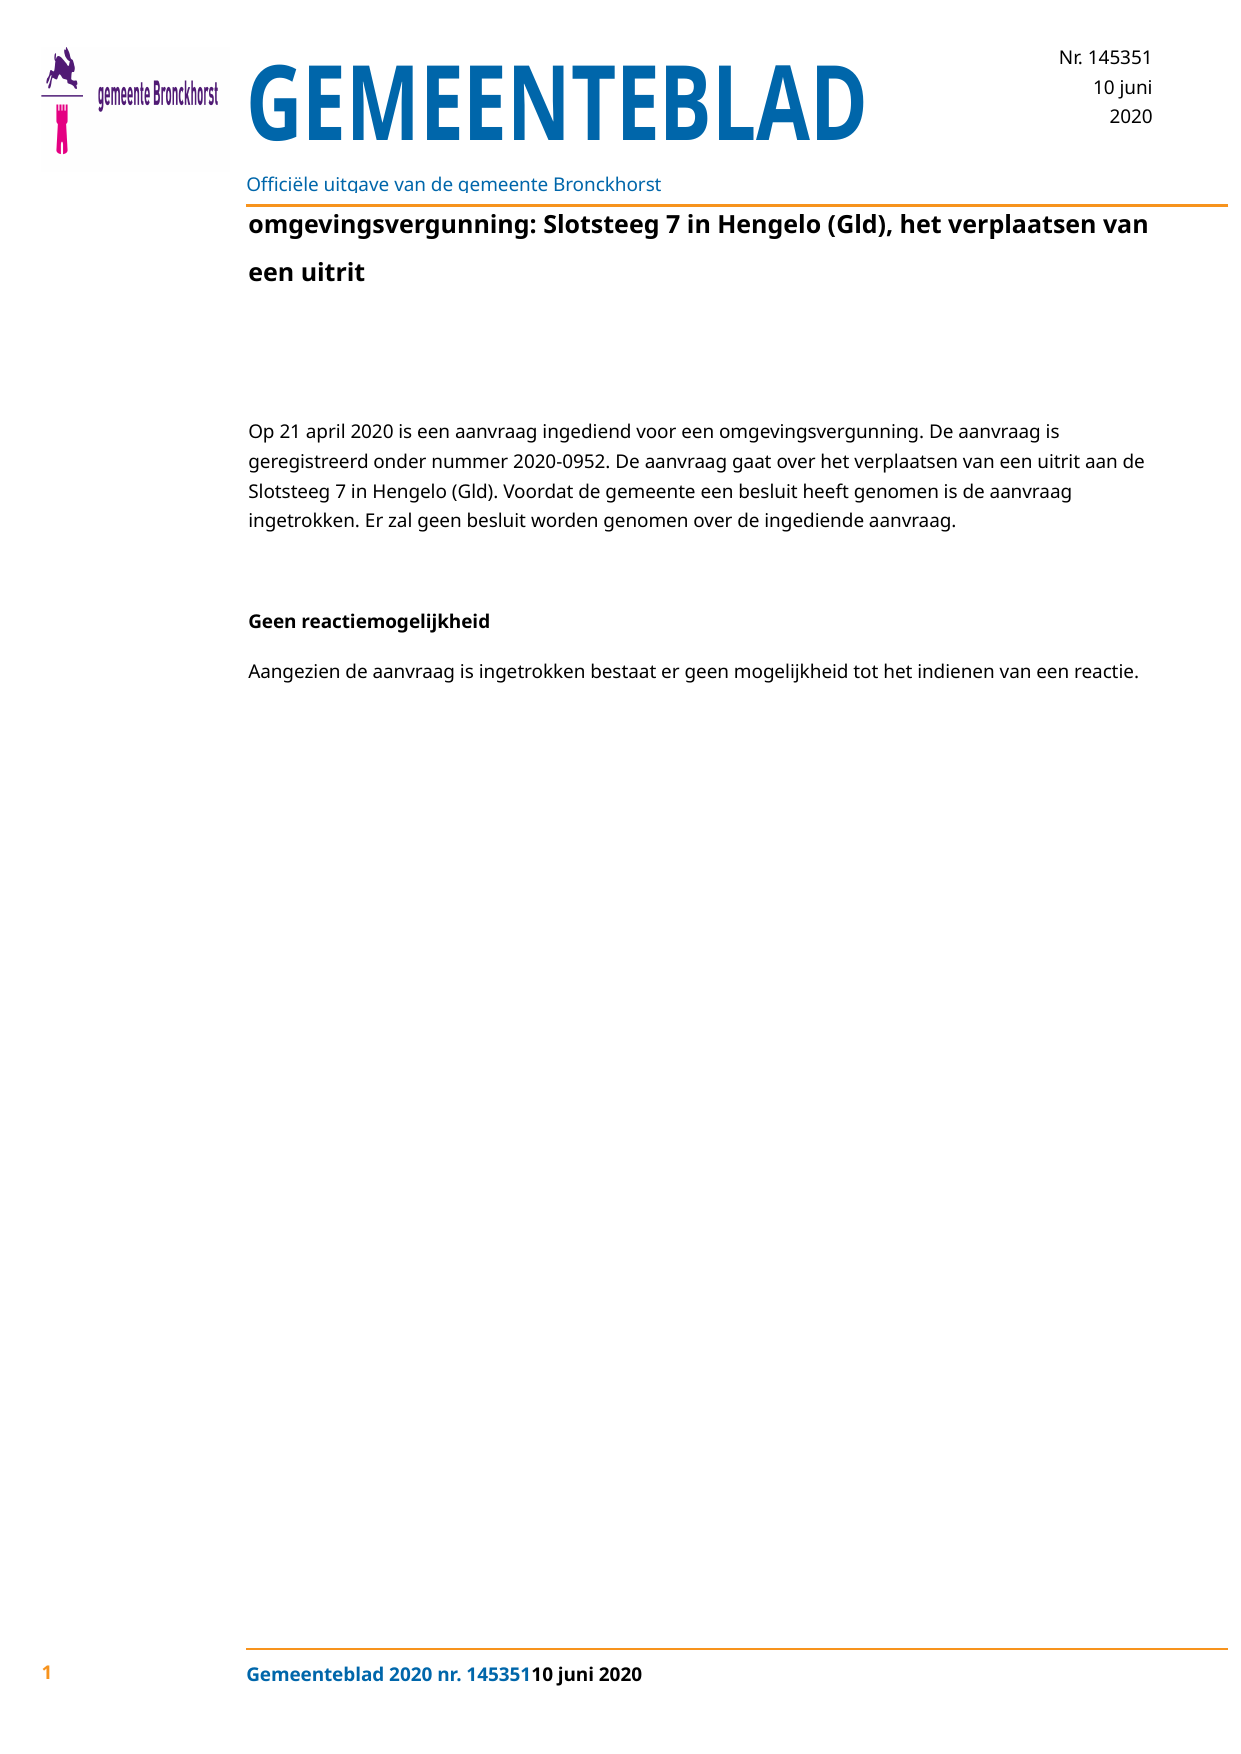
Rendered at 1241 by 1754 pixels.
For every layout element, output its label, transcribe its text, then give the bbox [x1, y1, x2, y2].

text Op 21 april 2020 is een aanvraag ingediend voor een omgevingsvergunning. De aanvraag is geregistreerd onder nummer 2020-0952. De aanvraag gaat over het verplaatsen van een uitrit aan de Slotsteeg 7 in Hengelo (Gld). Voordat de gemeente een besluit heeft genomen is de aanvraag ingetrokken. Er zal geen besluit worden genomen over de ingediende aanvraag. [248, 419, 1152, 533]
text Aangezien de aanvraag is ingetrokken bestaat er geen mogelijkheid tot het indienen van een reactie. [248, 659, 1152, 684]
text omgevingsvergunning: Slotsteeg 7 in Hengelo (Gld), het verplaatsen van een uitrit [248, 207, 1152, 288]
text Geen reactiemogelijkheid [248, 608, 1152, 634]
picture [41, 47, 231, 172]
